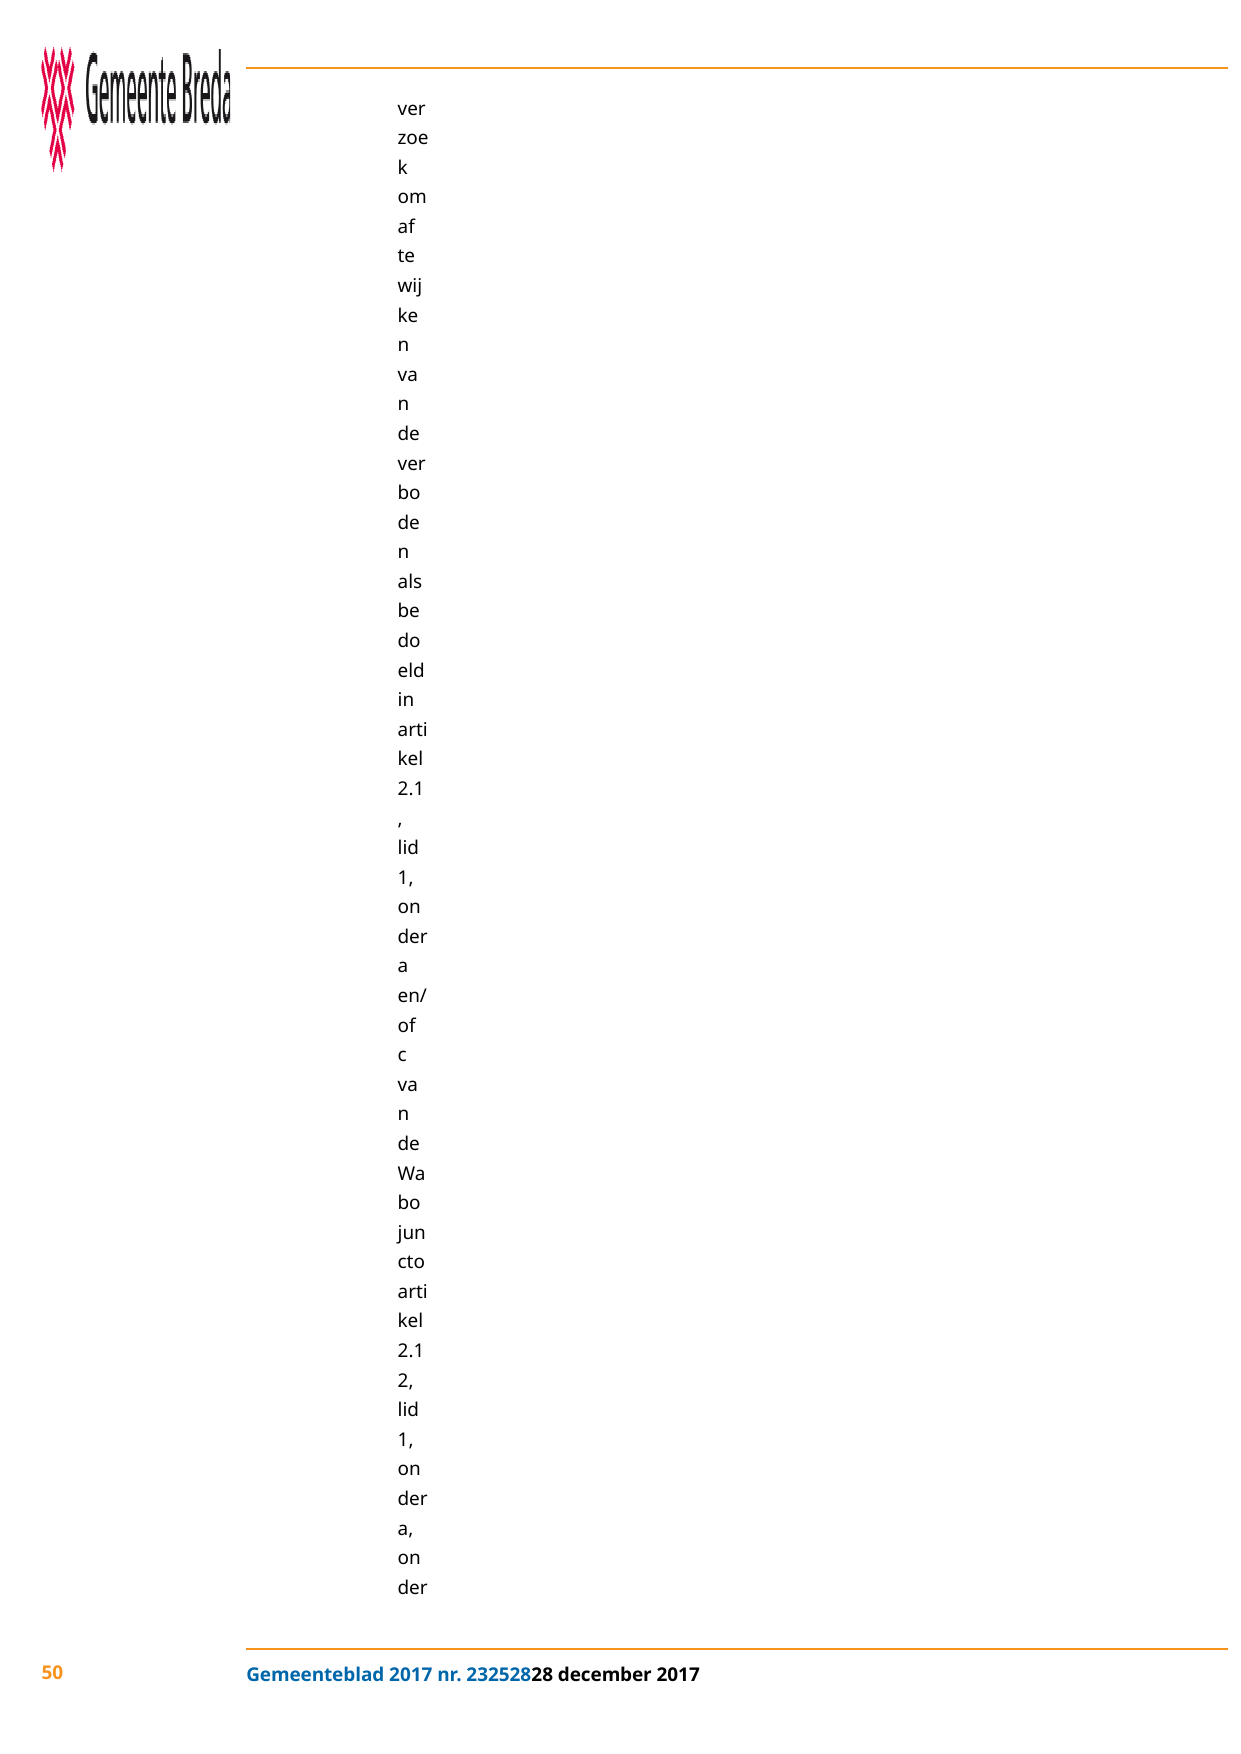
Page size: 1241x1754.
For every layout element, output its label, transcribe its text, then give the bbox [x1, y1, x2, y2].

table_cell [519, 95, 609, 1600]
picture [41, 47, 231, 172]
table_cell [429, 95, 519, 1600]
table_cell [248, 95, 338, 1600]
table_cell [609, 95, 700, 1600]
table_cell een verzoek om af te wijken van de verboden als bedoeld in artikel 2.1, lid 1, onder a en/of c van de Wabo juncto artikel 2.12, lid 1, onder a, onderdeel 2 van de Wabo (buitenplanse kleine afwijking voor bouw en of het gebruik) een tarief van: [338, 95, 429, 1600]
